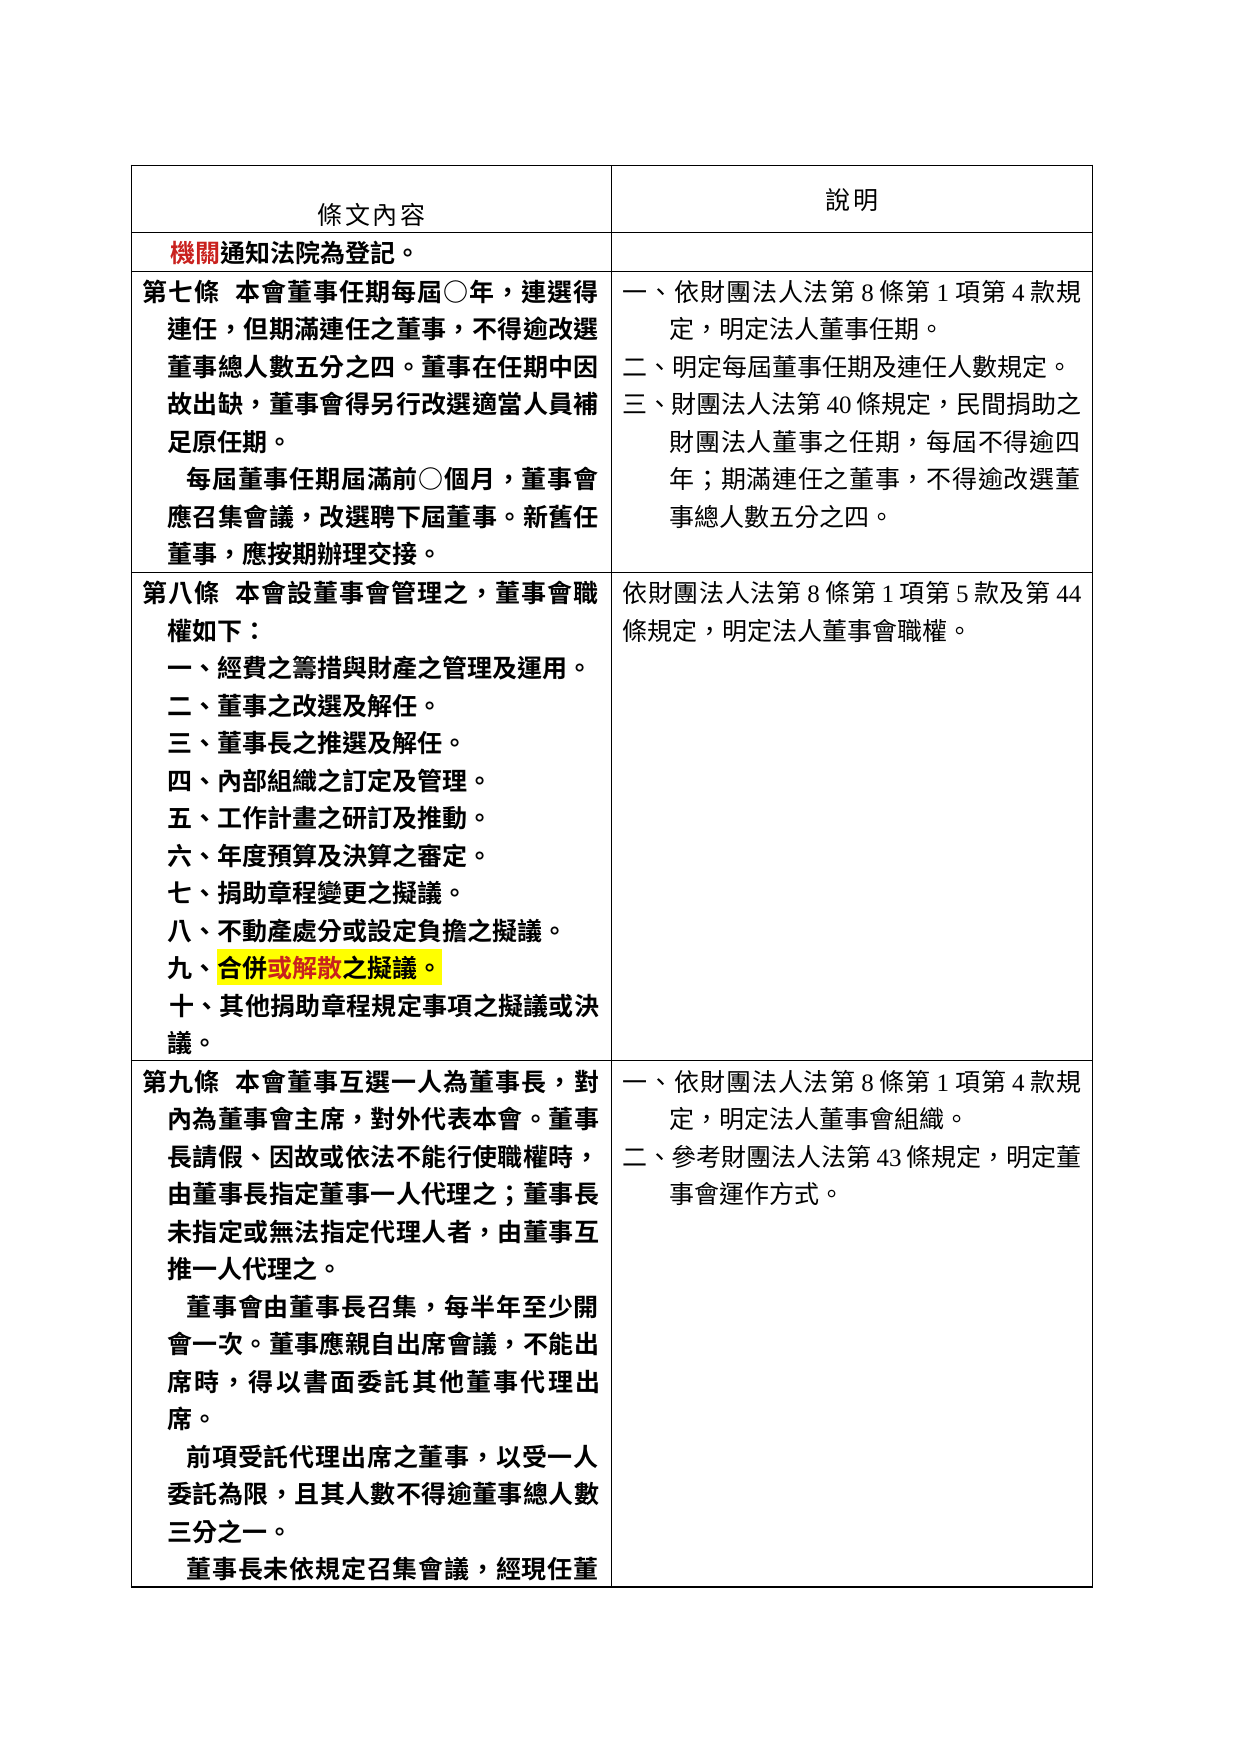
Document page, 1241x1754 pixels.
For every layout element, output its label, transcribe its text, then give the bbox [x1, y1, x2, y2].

table_cell 第八條 本會設董事會管理之，董事會職權如下： 一、經費之籌措與財產之管理及運用。 二、董事之改選及解任。 三、董事長之推選及解任。 四、內部組織之訂定及管理。 五、工作計畫之研訂及推動。 六、年度預算及決算之審定。 七、捐助章程變更之擬議。 八、不動產處分或設定負擔之擬議。 九、合併或解散之擬議。 十、其他捐助章程規定事項之擬議或決議。 [132, 573, 611, 1060]
table_header 說明 [612, 166, 1092, 232]
table_cell 依財團法人法第8條第1項第5款及第44條規定，明定法人董事會職權。 [612, 573, 1092, 1060]
table_header 條文內容 [132, 166, 611, 232]
table_cell 一、依財團法人法第8條第1項第4款規定，明定法人董事任期。 二、明定每屆董事任期及連任人數規定。 三、財團法人法第40條規定，民間捐助之財團法人董事之任期，每屆不得逾四年；期滿連任之董事，不得逾改選董事總人數五分之四。 [612, 272, 1092, 572]
table_cell 一、依財團法人法第8條第1項第4款規定，明定法人董事會組織。 二、參考財團法人法第43條規定，明定董事會運作方式。 [612, 1061, 1092, 1586]
table_cell 第九條 本會董事互選一人為董事長，對內為董事會主席，對外代表本會。董事長請假、因故或依法不能行使職權時，由董事長指定董事一人代理之；董事長未指定或無法指定代理人者，由董事互推一人代理之。 董事會由董事長召集，每半年至少開會一次。董事應親自出席會議，不能出席時，得以書面委託其他董事代理出席。 前項受託代理出席之董事，以受一人委託為限，且其人數不得逾董事總人數三分之一。 董事長未依規定召集會議，經現任董 [132, 1061, 611, 1586]
table_cell 機關通知法院為登記。 [132, 233, 611, 271]
table_cell 第七條 本會董事任期每屆○年，連選得連任，但期滿連任之董事，不得逾改選董事總人數五分之四。董事在任期中因故出缺，董事會得另行改選適當人員補足原任期。 每屆董事任期屆滿前○個月，董事會應召集會議，改選聘下屆董事。新舊任董事，應按期辦理交接。 [132, 272, 611, 572]
table_cell [612, 233, 1092, 271]
